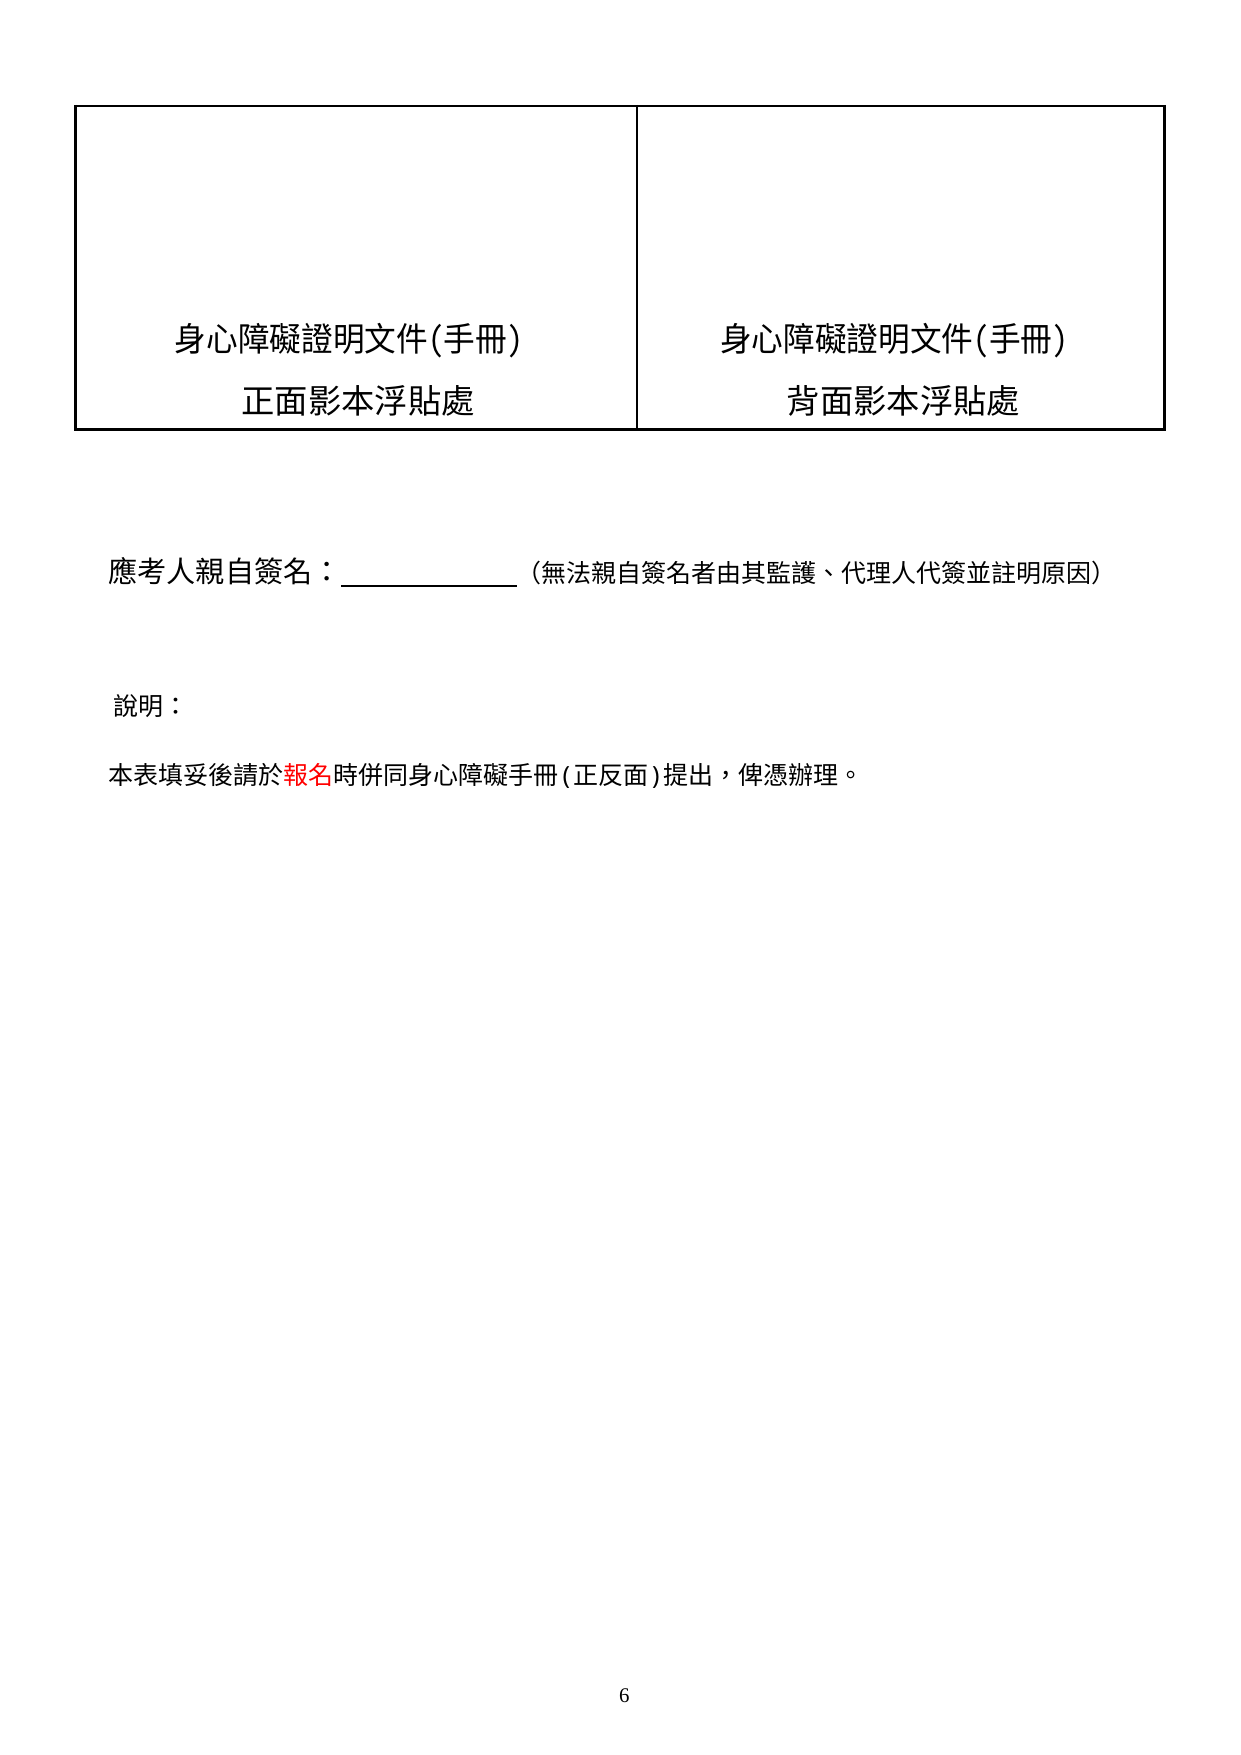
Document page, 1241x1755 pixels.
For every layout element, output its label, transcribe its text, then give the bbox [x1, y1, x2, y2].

text 應考人親自簽名： （無法親自簽名者由其監護、代理人代簽並註明原因） [108, 528, 1169, 591]
table_cell 身心障礙證明文件(手冊) 背面影本浮貼處 [638, 107, 1163, 428]
table_cell 身心障礙證明文件(手冊) 正面影本浮貼處 [77, 107, 636, 428]
text 本表填妥後請於報名時併同身心障礙手冊(正反面)提出，俾憑辦理。 [71, 732, 1159, 795]
text 說明： [83, 663, 1159, 725]
